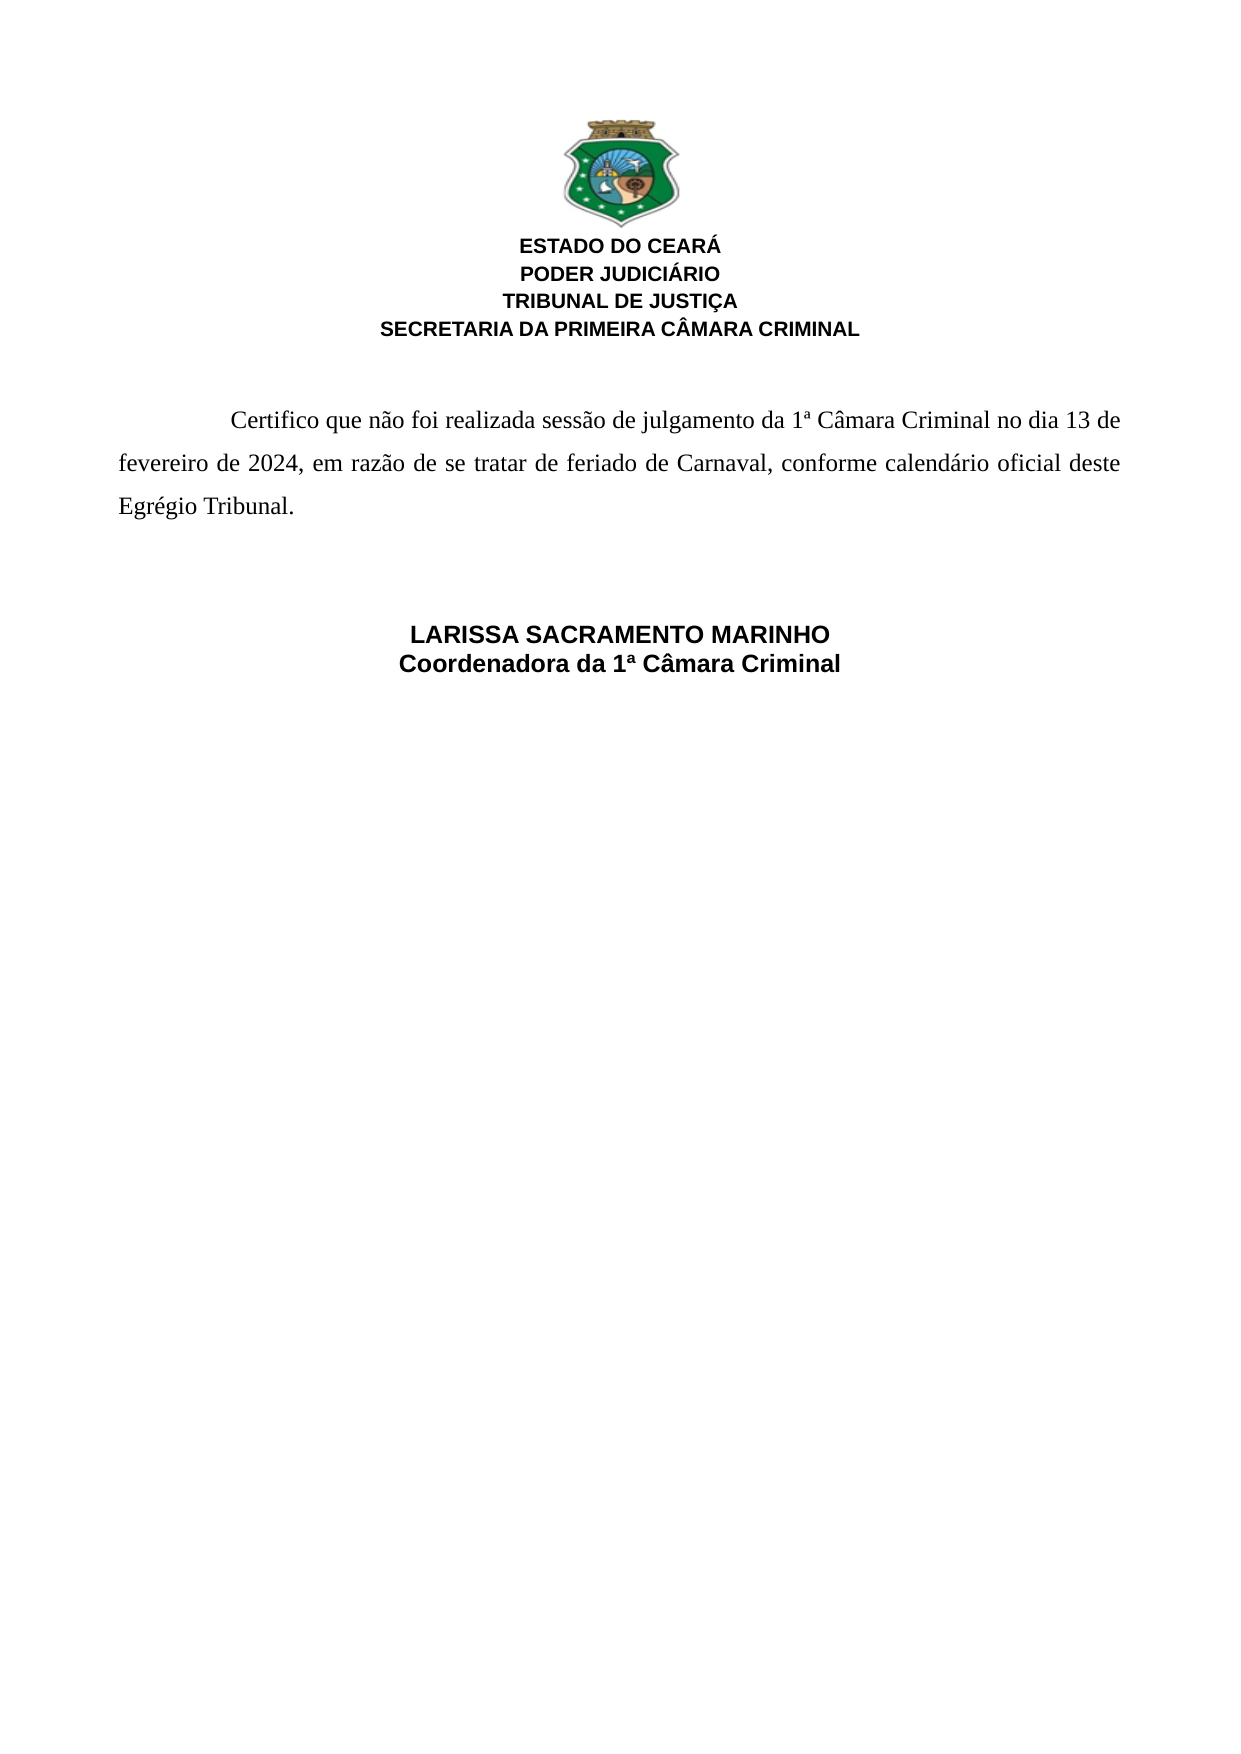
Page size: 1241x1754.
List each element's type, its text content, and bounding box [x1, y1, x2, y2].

picture [560, 118, 681, 230]
text SECRETARIA DA PRIMEIRA CÂMARA CRIMINAL [118, 317, 1122, 341]
text Coordenadora da 1ª Câmara Criminal [118, 649, 1122, 678]
text LARISSA SACRAMENTO MARINHO [118, 620, 1122, 649]
text Certifico que não foi realizada sessão de julgamento da 1ª Câmara Criminal no dia 13 de fevereiro de 2024, em razão de se tratar de feriado de Carnaval, conforme calendário oficial deste Egrégio Tribunal. [118, 405, 1122, 520]
text TRIBUNAL DE JUSTIÇA [118, 289, 1122, 313]
text PODER JUDICIÁRIO [118, 262, 1122, 286]
text ESTADO DO CEARÁ [118, 234, 1122, 258]
